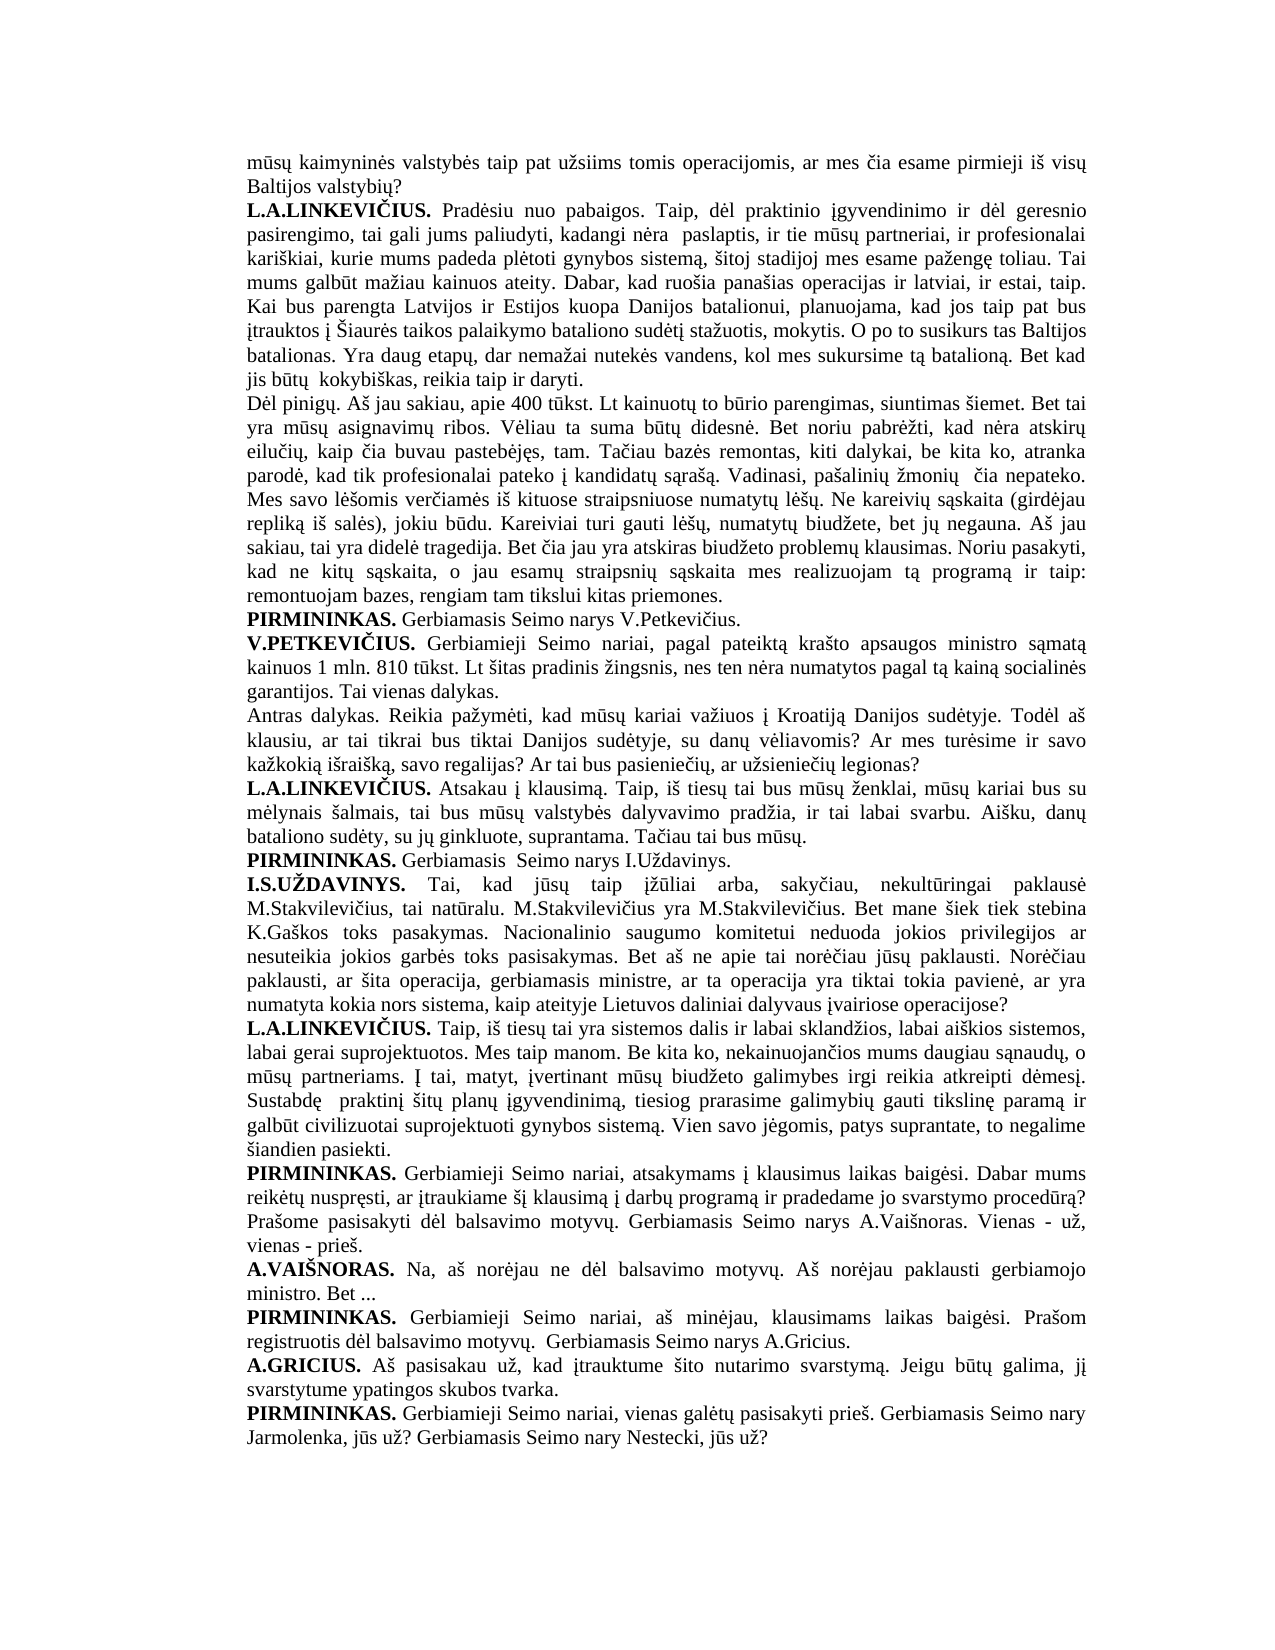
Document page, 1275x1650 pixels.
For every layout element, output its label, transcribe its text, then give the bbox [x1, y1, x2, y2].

text Dėl pinigų. Aš jau sakiau, apie 400 tūkst. Lt kainuotų to būrio parengimas, siuntimas šiemet. Bet tai yra mūsų asignavimų ribos. Vėliau ta suma būtų didesnė. Bet noriu pabrėžti, kad nėra atskirų eilučių, kaip čia buvau pastebėjęs, tam. Tačiau bazės remontas, kiti dalykai, be kita ko, atranka parodė, kad tik profesionalai pateko į kandidatų sąrašą. Vadinasi, pašalinių žmonių čia nepateko. Mes savo lėšomis verčiamės iš kituose straipsniuose numatytų lėšų. Ne kareivių sąskaita (girdėjau repliką iš salės), jokiu būdu. Kareiviai turi gauti lėšų, numatytų biudžete, bet jų negauna. Aš jau sakiau, tai yra didelė tragedija. Bet čia jau yra atskiras biudžeto problemų klausimas. Noriu pasakyti, kad ne kitų sąskaita, o jau esamų straipsnių sąskaita mes realizuojam tą programą ir taip: remontuojam bazes, rengiam tam tikslui kitas priemones. [247, 391, 1087, 607]
text PIRMININKAS. Gerbiamasis Seimo narys V.Petkevičius. [247, 607, 1087, 631]
text PIRMININKAS. Gerbiamasis Seimo narys I.Uždavinys. [247, 848, 1087, 872]
text PIRMININKAS. Gerbiamieji Seimo nariai, aš minėjau, klausimams laikas baigėsi. Prašom registruotis dėl balsavimo motyvų. Gerbiamasis Seimo narys A.Gricius. [247, 1305, 1087, 1353]
text Antras dalykas. Reikia pažymėti, kad mūsų kariai važiuos į Kroatiją Danijos sudėtyje. Todėl aš klausiu, ar tai tikrai bus tiktai Danijos sudėtyje, su danų vėliavomis? Ar mes turėsime ir savo kažkokią išraišką, savo regalijas? Ar tai bus pasieniečių, ar užsieniečių legionas? [247, 703, 1087, 776]
text PIRMININKAS. Gerbiamieji Seimo nariai, vienas galėtų pasisakyti prieš. Gerbiamasis Seimo nary Jarmolenka, jūs už? Gerbiamasis Seimo nary Nestecki, jūs už? [247, 1401, 1087, 1449]
text I.S.UŽDAVINYS. Tai, kad jūsų taip įžūliai arba, sakyčiau, nekultūringai paklausė M.Stakvilevičius, tai natūralu. M.Stakvilevičius yra M.Stakvilevičius. Bet mane šiek tiek stebina K.Gaškos toks pasakymas. Nacionalinio saugumo komitetui neduoda jokios privilegijos ar nesuteikia jokios garbės toks pasisakymas. Bet aš ne apie tai norėčiau jūsų paklausti. Norėčiau paklausti, ar šita operacija, gerbiamasis ministre, ar ta operacija yra tiktai tokia pavienė, ar yra numatyta kokia nors sistema, kaip ateityje Lietuvos daliniai dalyvaus įvairiose operacijose? [247, 872, 1087, 1016]
text PIRMININKAS. Gerbiamieji Seimo nariai, atsakymams į klausimus laikas baigėsi. Dabar mums reikėtų nuspręsti, ar įtraukiame šį klausimą į darbų programą ir pradedame jo svarstymo procedūrą? Prašome pasisakyti dėl balsavimo motyvų. Gerbiamasis Seimo narys A.Vaišnoras. Vienas - už, vienas - prieš. [247, 1161, 1087, 1257]
text mūsų kaimyninės valstybės taip pat užsiims tomis operacijomis, ar mes čia esame pirmieji iš visų Baltijos valstybių? [247, 150, 1087, 198]
text L.A.LINKEVIČIUS. Atsakau į klausimą. Taip, iš tiesų tai bus mūsų ženklai, mūsų kariai bus su mėlynais šalmais, tai bus mūsų valstybės dalyvavimo pradžia, ir tai labai svarbu. Aišku, danų bataliono sudėty, su jų ginkluote, suprantama. Tačiau tai bus mūsų. [247, 776, 1087, 848]
text L.A.LINKEVIČIUS. Taip, iš tiesų tai yra sistemos dalis ir labai sklandžios, labai aiškios sistemos, labai gerai suprojektuotos. Mes taip manom. Be kita ko, nekainuojančios mums daugiau sąnaudų, o mūsų partneriams. Į tai, matyt, įvertinant mūsų biudžeto galimybes irgi reikia atkreipti dėmesį. Sustabdę praktinį šitų planų įgyvendinimą, tiesiog prarasime galimybių gauti tikslinę paramą ir galbūt civilizuotai suprojektuoti gynybos sistemą. Vien savo jėgomis, patys suprantate, to negalime šiandien pasiekti. [247, 1016, 1087, 1161]
text A.GRICIUS. Aš pasisakau už, kad įtrauktume šito nutarimo svarstymą. Jeigu būtų galima, jį svarstytume ypatingos skubos tvarka. [247, 1353, 1087, 1401]
text L.A.LINKEVIČIUS. Pradėsiu nuo pabaigos. Taip, dėl praktinio įgyvendinimo ir dėl geresnio pasirengimo, tai gali jums paliudyti, kadangi nėra paslaptis, ir tie mūsų partneriai, ir profesionalai kariškiai, kurie mums padeda plėtoti gynybos sistemą, šitoj stadijoj mes esame pažengę toliau. Tai mums galbūt mažiau kainuos ateity. Dabar, kad ruošia panašias operacijas ir latviai, ir estai, taip. Kai bus parengta Latvijos ir Estijos kuopa Danijos batalionui, planuojama, kad jos taip pat bus įtrauktos į Šiaurės taikos palaikymo bataliono sudėtį stažuotis, mokytis. O po to susikurs tas Baltijos batalionas. Yra daug etapų, dar nemažai nutekės vandens, kol mes sukursime tą batalioną. Bet kad jis būtų kokybiškas, reikia taip ir daryti. [247, 198, 1087, 391]
text V.PETKEVIČIUS. Gerbiamieji Seimo nariai, pagal pateiktą krašto apsaugos ministro sąmatą kainuos 1 mln. 810 tūkst. Lt šitas pradinis žingsnis, nes ten nėra numatytos pagal tą kainą socialinės garantijos. Tai vienas dalykas. [247, 631, 1087, 703]
text A.VAIŠNORAS. Na, aš norėjau ne dėl balsavimo motyvų. Aš norėjau paklausti gerbiamojo ministro. Bet ... [247, 1257, 1087, 1305]
